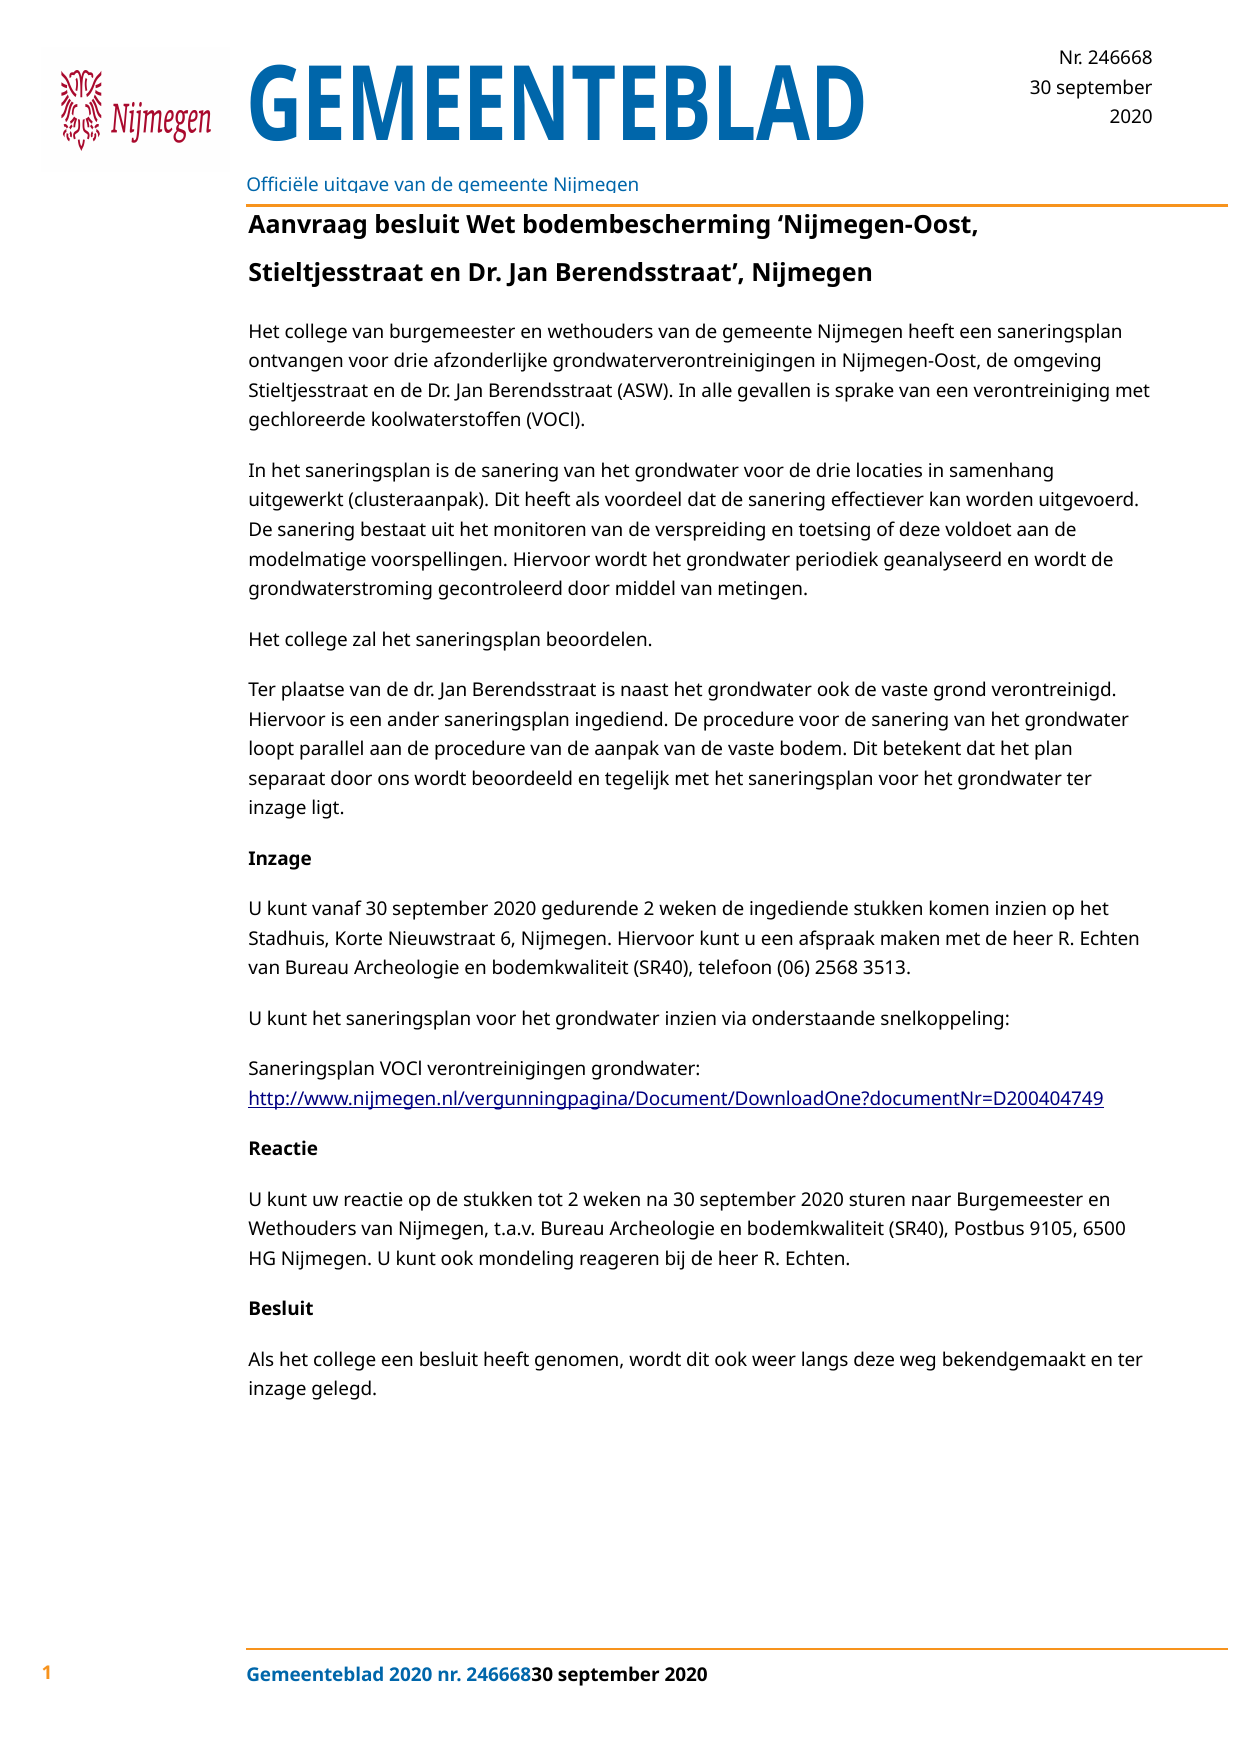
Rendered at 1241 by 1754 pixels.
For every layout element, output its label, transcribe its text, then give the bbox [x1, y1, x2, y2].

text Besluit [248, 1295, 1152, 1321]
text Ter plaatse van de dr. Jan Berendsstraat is naast het grondwater ook de vaste grond verontreinigd. Hiervoor is een ander saneringsplan ingediend. De procedure voor de sanering van het grondwater loopt parallel aan de procedure van de aanpak van de vaste bodem. Dit betekent dat het plan separaat door ons wordt beoordeeld en tegelijk met het saneringsplan voor het grondwater ter inzage ligt. [248, 676, 1152, 820]
text Het college van burgemeester en wethouders van de gemeente Nijmegen heeft een saneringsplan ontvangen voor drie afzonderlijke grondwaterverontreinigingen in Nijmegen-Oost, de omgeving Stieltjesstraat en de Dr. Jan Berendsstraat (ASW). In alle gevallen is sprake van een verontreiniging met gechloreerde koolwaterstoffen (VOCl). [248, 318, 1152, 432]
text Reactie [248, 1135, 1152, 1161]
text U kunt vanaf 30 september 2020 gedurende 2 weken de ingediende stukken komen inzien op het Stadhuis, Korte Nieuwstraat 6, Nijmegen. Hiervoor kunt u een afspraak maken met de heer R. Echten van Bureau Archeologie en bodemkwaliteit (SR40), telefoon (06) 2568 3513. [248, 895, 1152, 980]
text Als het college een besluit heeft genomen, wordt dit ook weer langs deze weg bekendgemaakt en ter inzage gelegd. [248, 1346, 1152, 1401]
text U kunt het saneringsplan voor het grondwater inzien via onderstaande snelkoppeling: [248, 1005, 1152, 1031]
picture [41, 47, 231, 172]
text Saneringsplan VOCl verontreinigingen grondwater: http://www.nijmegen.nl/vergunningpagina/Document/DownloadOne?documentNr=D200404749 [248, 1055, 1152, 1111]
text In het saneringsplan is de sanering van het grondwater voor de drie locaties in samenhang uitgewerkt (clusteraanpak). Dit heeft als voordeel dat de sanering effectiever kan worden uitgevoerd. De sanering bestaat uit het monitoren van de verspreiding en toetsing of deze voldoet aan de modelmatige voorspellingen. Hiervoor wordt het grondwater periodiek geanalyseerd en wordt de grondwaterstroming gecontroleerd door middel van metingen. [248, 457, 1152, 601]
text U kunt uw reactie op de stukken tot 2 weken na 30 september 2020 sturen naar Burgemeester en Wethouders van Nijmegen, t.a.v. Bureau Archeologie en bodemkwaliteit (SR40), Postbus 9105, 6500 HG Nijmegen. U kunt ook mondeling reageren bij de heer R. Echten. [248, 1186, 1152, 1271]
text Aanvraag besluit Wet bodembescherming ‘Nijmegen-Oost, Stieltjesstraat en Dr. Jan Berendsstraat’, Nijmegen [248, 207, 1152, 288]
text Het college zal het saneringsplan beoordelen. [248, 626, 1152, 652]
text Inzage [248, 845, 1152, 871]
